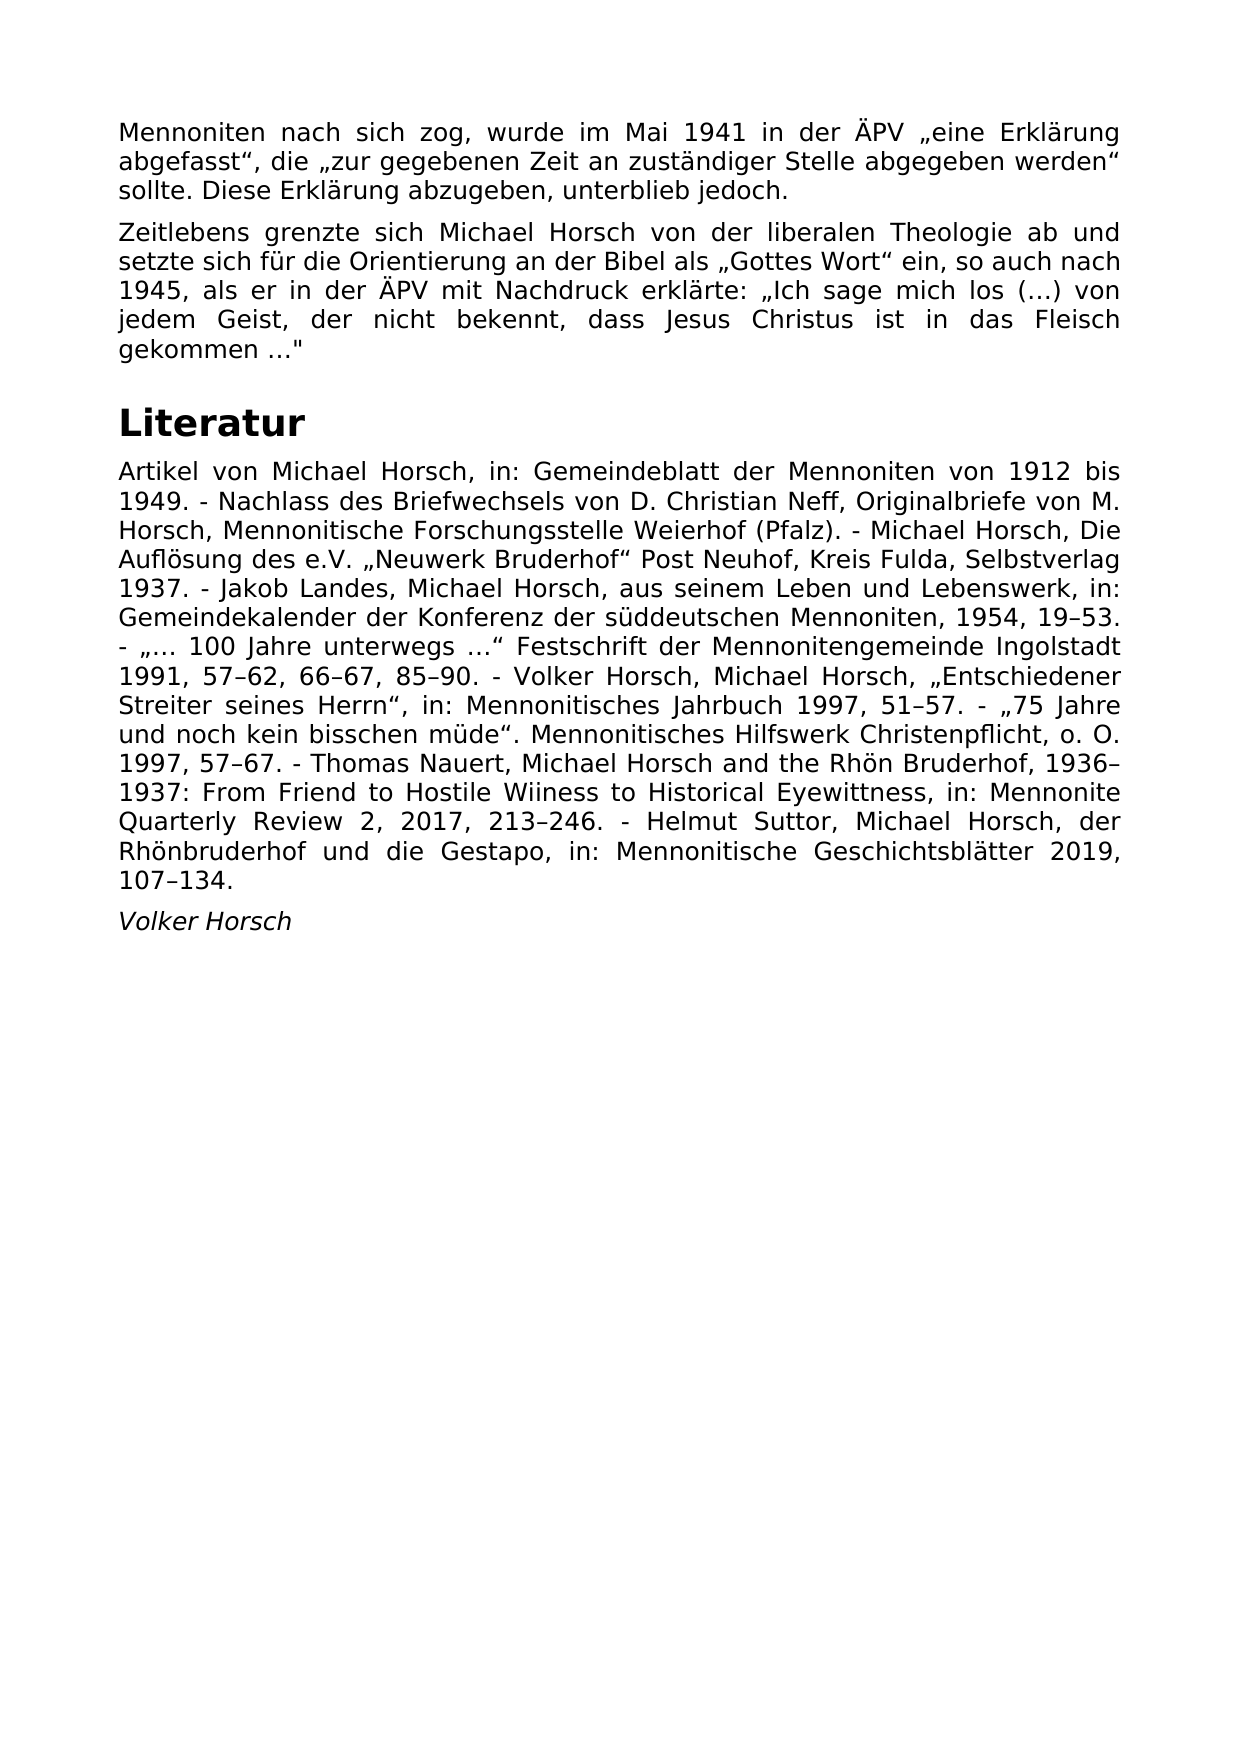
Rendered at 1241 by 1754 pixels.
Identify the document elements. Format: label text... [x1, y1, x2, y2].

subtitle Literatur [118, 401, 1122, 445]
text Mennoniten nach sich zog, wurde im Mai 1941 in der ÄPV „eine Erklärung abgefasst“, die „zur gegebenen Zeit an zuständiger Stelle abgegeben werden“ sollte. Diese Erklärung abzugeben, unterblieb jedoch. [118, 118, 1122, 206]
text Artikel von Michael Horsch, in: Gemeindeblatt der Mennoniten von 1912 bis 1949. - Nachlass des Briefwechsels von D. Christian Neff, Originalbriefe von M. Horsch, Mennonitische Forschungsstelle Weierhof (Pfalz). - Michael Horsch, Die Auflösung des e.V. „Neuwerk Bruderhof“ Post Neuhof, Kreis Fulda, Selbstverlag 1937. - Jakob Landes, Michael Horsch, aus seinem Leben und Lebenswerk, in: Gemeindekalender der Konferenz der süddeutschen Mennoniten, 1954, 19–53. - „… 100 Jahre unterwegs …“ Festschrift der Mennonitengemeinde Ingolstadt 1991, 57–62, 66–67, 85–90. - Volker Horsch, Michael Horsch, „Entschiedener Streiter seines Herrn“, in: Mennonitisches Jahrbuch 1997, 51–57. - „75 Jahre und noch kein bisschen müde“. Mennonitisches Hilfswerk Christenpflicht, o. O. 1997, 57–67. - Thomas Nauert, Michael Horsch and the Rhön Bruderhof, 1936–1937: From Friend to Hostile Wiiness to Historical Eyewittness, in: Mennonite Quarterly Review 2, 2017, 213–246. - Helmut Suttor, Michael Horsch, der Rhönbruderhof und die Gestapo, in: Mennonitische Geschichtsblätter 2019, 107–134. [118, 458, 1122, 895]
text Volker Horsch [118, 908, 1122, 937]
text Zeitlebens grenzte sich Michael Horsch von der liberalen Theologie ab und setzte sich für die Orientierung an der Bibel als „Gottes Wort“ ein, so auch nach 1945, als er in der ÄPV mit Nachdruck erklärte: „Ich sage mich los (…) von jedem Geist, der nicht bekennt, dass Jesus Christus ist in das Fleisch gekommen …" [118, 218, 1122, 364]
